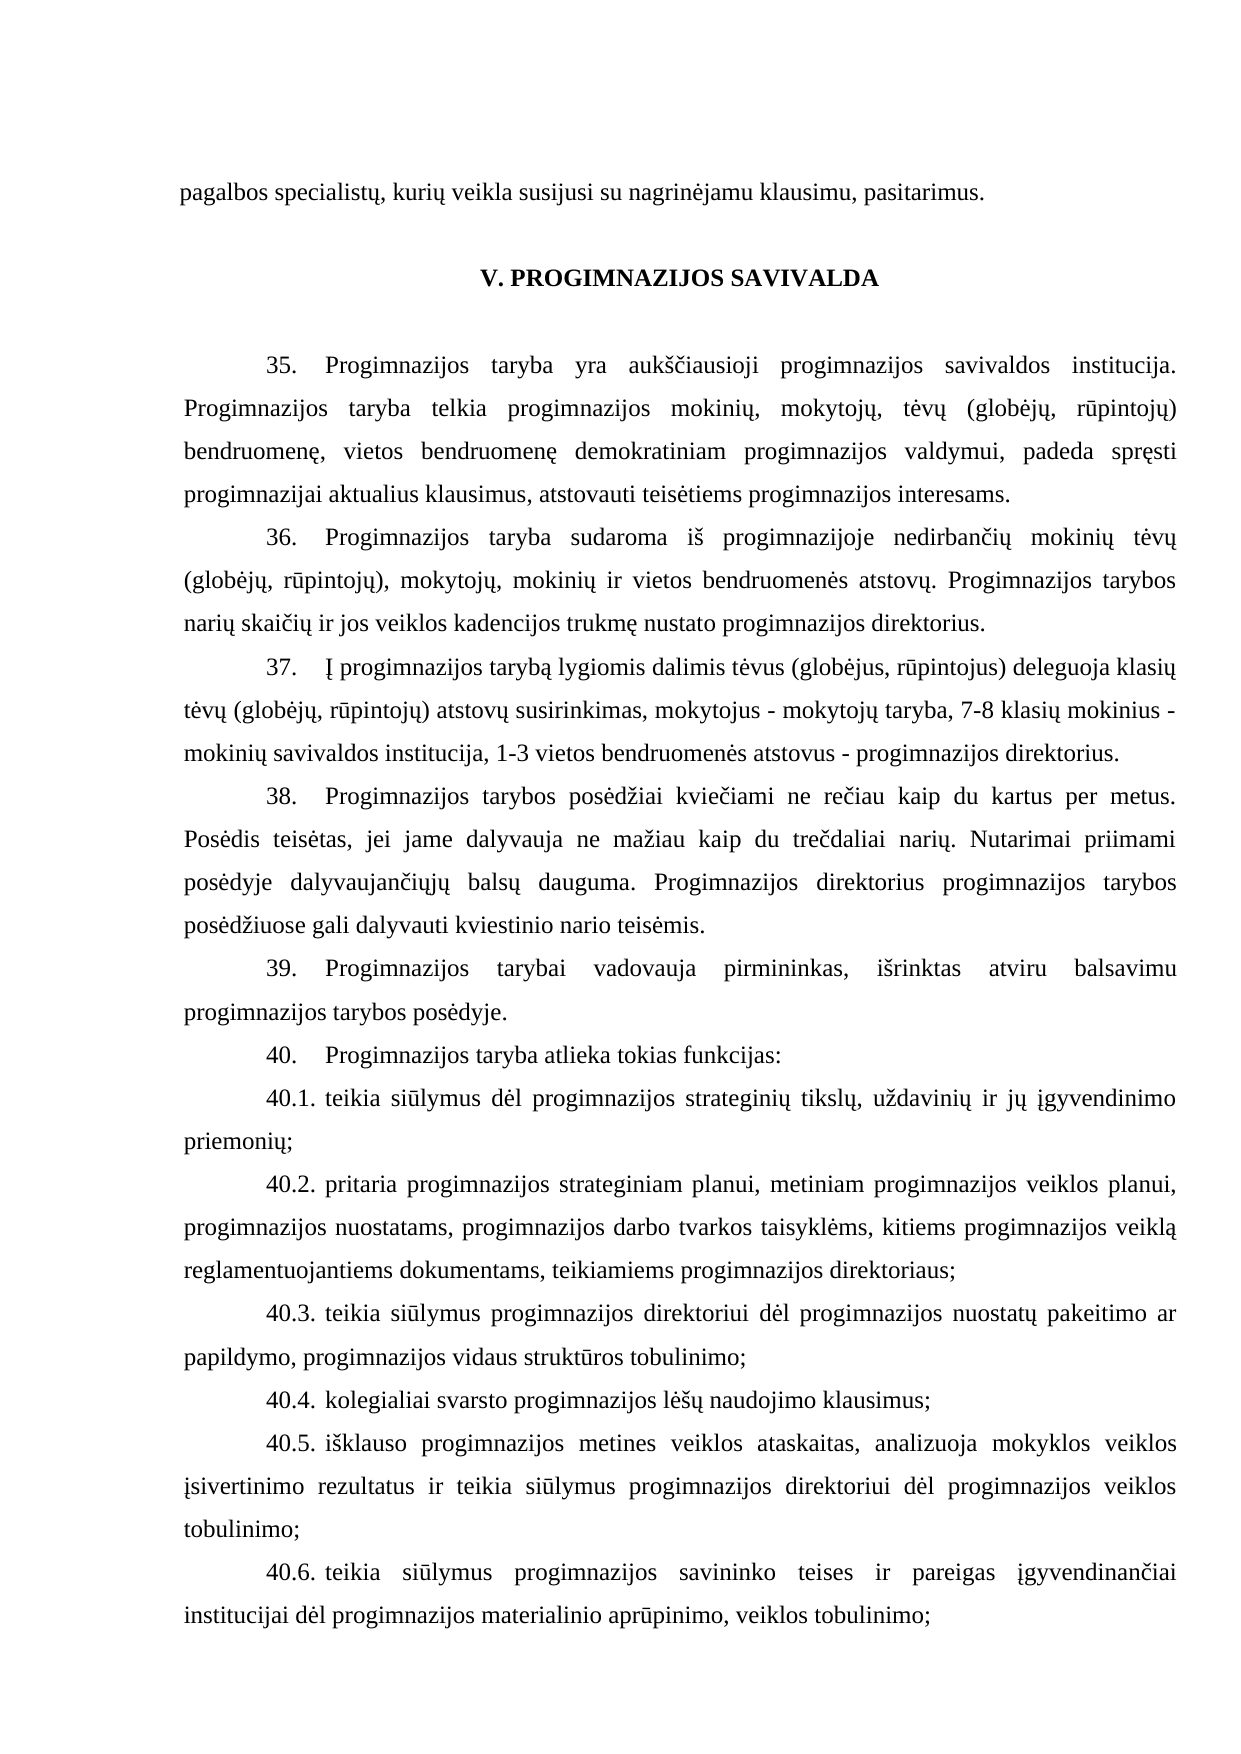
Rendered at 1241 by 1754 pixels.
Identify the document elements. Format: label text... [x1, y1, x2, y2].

text 40.3. teikia siūlymus progimnazijos direktoriui dėl progimnazijos nuostatų pakeitimo ar papildymo, progimnazijos vidaus struktūros tobulinimo; [183, 1298, 1177, 1370]
text 40.4. kolegialiai svarsto progimnazijos lėšų naudojimo klausimus; [183, 1385, 1181, 1413]
text 40.1. teikia siūlymus dėl progimnazijos strateginių tikslų, uždavinių ir jų įgyvendinimo priemonių; [183, 1083, 1177, 1155]
text 37. Į progimnazijos tarybą lygiomis dalimis tėvus (globėjus, rūpintojus) deleguoja klasių tėvų (globėjų, rūpintojų) atstovų susirinkimas, mokytojus - mokytojų taryba, 7-8 klasių mokinius - mokinių savivaldos institucija, 1-3 vietos bendruomenės atstovus - progimnazijos direktorius. [183, 652, 1177, 767]
text 40.6. teikia siūlymus progimnazijos savininko teises ir pareigas įgyvendinančiai institucijai dėl progimnazijos materialinio aprūpinimo, veiklos tobulinimo; [183, 1557, 1177, 1629]
text 40. Progimnazijos taryba atlieka tokias funkcijas: [183, 1040, 1181, 1068]
text 40.5. išklauso progimnazijos metines veiklos ataskaitas, analizuoja mokyklos veiklos įsivertinimo rezultatus ir teikia siūlymus progimnazijos direktoriui dėl progimnazijos veiklos tobulinimo; [183, 1428, 1177, 1543]
text 35. Progimnazijos taryba yra aukščiausioji progimnazijos savivaldos institucija. Progimnazijos taryba telkia progimnazijos mokinių, mokytojų, tėvų (globėjų, rūpintojų) bendruomenę, vietos bendruomenę demokratiniam progimnazijos valdymui, padeda spręsti progimnazijai aktualius klausimus, atstovauti teisėtiems progimnazijos interesams. [183, 350, 1177, 508]
text pagalbos specialistų, kurių veikla susijusi su nagrinėjamu klausimu, pasitarimus. [179, 177, 1177, 206]
text 39. Progimnazijos tarybai vadovauja pirmininkas, išrinktas atviru balsavimu progimnazijos tarybos posėdyje. [183, 953, 1177, 1025]
text 38. Progimnazijos tarybos posėdžiai kviečiami ne rečiau kaip du kartus per metus. Posėdis teisėtas, jei jame dalyvauja ne mažiau kaip du trečdaliai narių. Nutarimai priimami posėdyje dalyvaujančiųjų balsų dauguma. Progimnazijos direktorius progimnazijos tarybos posėdžiuose gali dalyvauti kviestinio nario teisėmis. [183, 781, 1177, 939]
text 36. Progimnazijos taryba sudaroma iš progimnazijoje nedirbančių mokinių tėvų (globėjų, rūpintojų), mokytojų, mokinių ir vietos bendruomenės atstovų. Progimnazijos tarybos narių skaičių ir jos veiklos kadencijos trukmę nustato progimnazijos direktorius. [183, 522, 1177, 637]
text 40.2. pritaria progimnazijos strateginiam planui, metiniam progimnazijos veiklos planui, progimnazijos nuostatams, progimnazijos darbo tvarkos taisyklėms, kitiems progimnazijos veiklą reglamentuojantiems dokumentams, teikiamiems progimnazijos direktoriaus; [183, 1169, 1177, 1284]
text V. PROGIMNAZIJOS SAVIVALDA [177, 263, 1181, 292]
